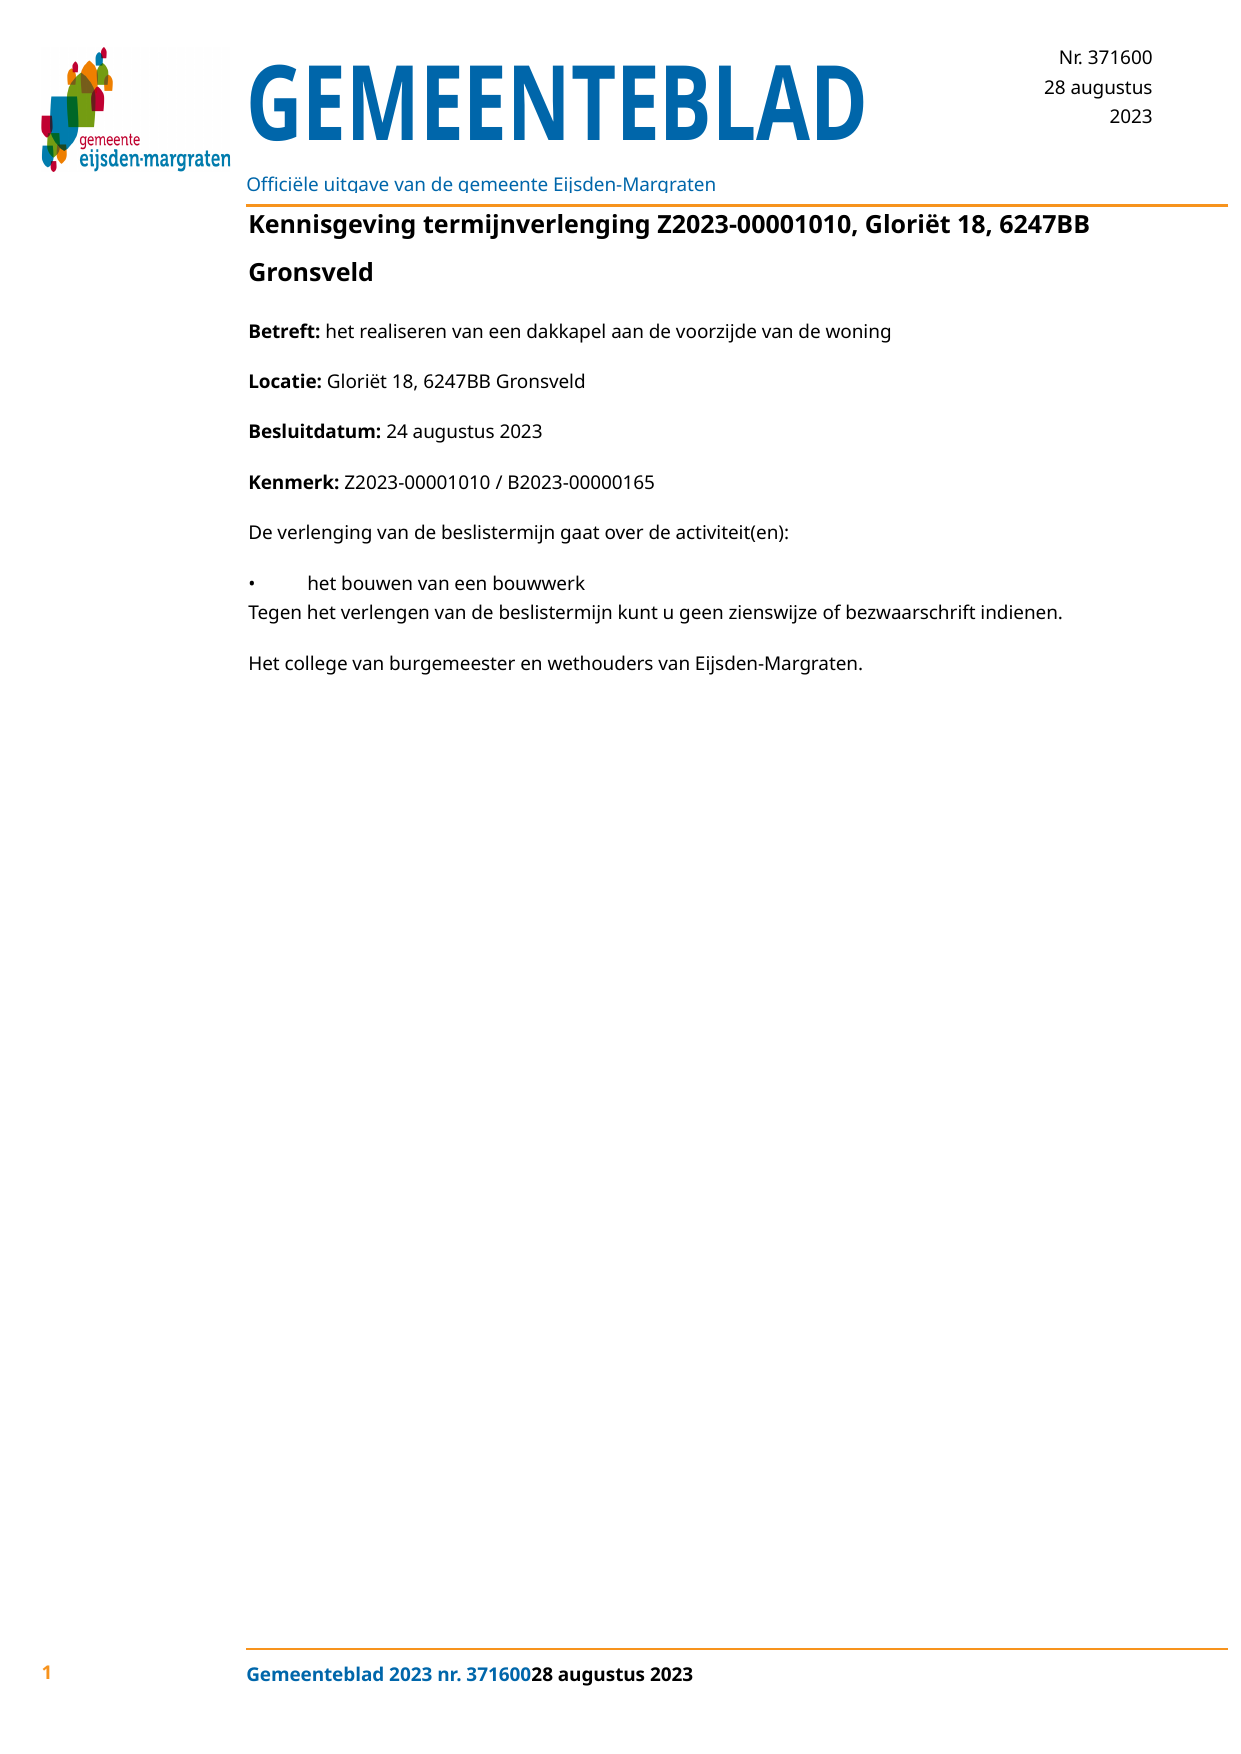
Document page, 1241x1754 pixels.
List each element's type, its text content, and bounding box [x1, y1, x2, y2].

text Locatie: Gloriët 18, 6247BB Gronsveld [248, 368, 1152, 394]
text Het college van burgemeester en wethouders van Eijsden-Margraten. [248, 650, 1152, 676]
list het bouwen van een bouwwerk [248, 570, 1152, 596]
text De verlenging van de beslistermijn gaat over de activiteit(en): [248, 519, 1152, 545]
text Tegen het verlengen van de beslistermijn kunt u geen zienswijze of bezwaarschrift indienen. [248, 599, 1152, 625]
picture [41, 47, 231, 172]
text Kennisgeving termijnverlenging Z2023-00001010, Gloriët 18, 6247BB Gronsveld [248, 207, 1152, 288]
text Betreft: het realiseren van een dakkapel aan de voorzijde van de woning [248, 318, 1152, 344]
text Kenmerk: Z2023-00001010 / B2023-00000165 [248, 469, 1152, 495]
text Besluitdatum: 24 augustus 2023 [248, 419, 1152, 444]
